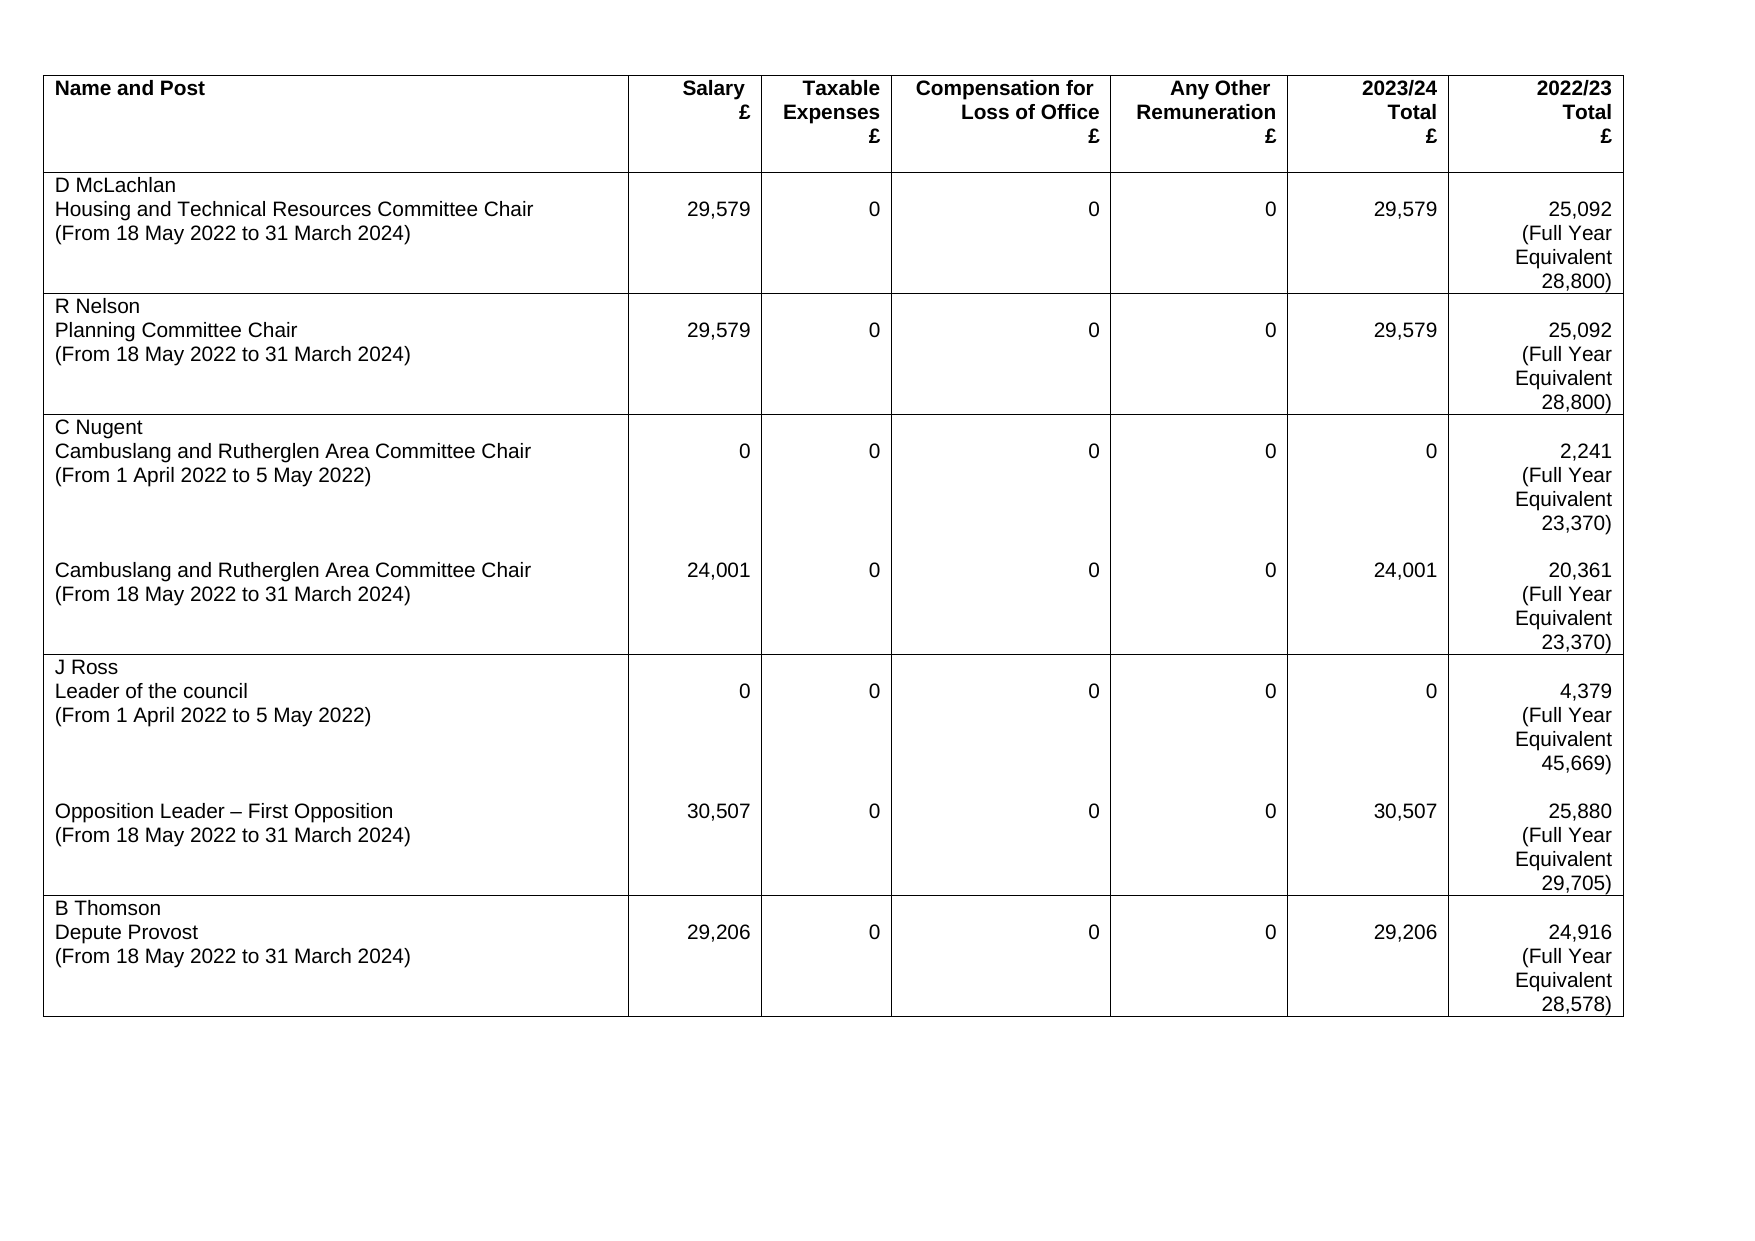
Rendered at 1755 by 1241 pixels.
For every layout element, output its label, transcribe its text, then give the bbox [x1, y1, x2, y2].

table_cell 0 [762, 896, 891, 1016]
table_cell 0 0 [892, 655, 1110, 895]
table_cell 0 [762, 173, 891, 293]
table_header Any Other Remuneration £ [1111, 76, 1287, 172]
table_header Name and Post [44, 76, 628, 172]
table_cell 0 24,001 [1288, 415, 1448, 654]
table_cell 4,379 (Full Year Equivalent 45,669) 25,880 (Full Year Equivalent 29,705) [1449, 655, 1623, 895]
table_cell 0 [1111, 173, 1287, 293]
table_cell 0 [1111, 896, 1287, 1016]
table_cell 0 30,507 [1288, 655, 1448, 895]
table_cell 0 0 [762, 655, 891, 895]
table_cell 0 [1111, 294, 1287, 413]
table_cell B Thomson Depute Provost (From 18 May 2022 to 31 March 2024) [44, 896, 628, 1016]
table_cell 0 0 [762, 415, 891, 654]
table_header Taxable Expenses £ [762, 76, 891, 172]
table_cell 0 [762, 294, 891, 413]
table_cell 0 0 [892, 415, 1110, 654]
table_cell 0 0 [1111, 415, 1287, 654]
table_cell 29,579 [629, 294, 761, 413]
table_cell C Nugent Cambuslang and Rutherglen Area Committee Chair (From 1 April 2022 to 5 May 2022) Cambuslang and Rutherglen Area Committee Chair (From 18 May 2022 to 31 March 2024) [44, 415, 628, 654]
table_header 2022/23 Total £ [1449, 76, 1623, 172]
table_cell 29,579 [1288, 173, 1448, 293]
table_cell 24,916 (Full Year Equivalent 28,578) [1449, 896, 1623, 1016]
table_cell 29,206 [1288, 896, 1448, 1016]
table_cell 0 24,001 [629, 415, 761, 654]
table_cell 25,092 (Full Year Equivalent 28,800) [1449, 173, 1623, 293]
table_cell 0 0 [1111, 655, 1287, 895]
table_cell 29,579 [629, 173, 761, 293]
table_header Compensation for Loss of Office £ [892, 76, 1110, 172]
table_header 2023/24 Total £ [1288, 76, 1448, 172]
table_cell D McLachlan Housing and Technical Resources Committee Chair (From 18 May 2022 to 31 March 2024) [44, 173, 628, 293]
table_cell 25,092 (Full Year Equivalent 28,800) [1449, 294, 1623, 413]
table_cell 2,241 (Full Year Equivalent 23,370) 20,361 (Full Year Equivalent 23,370) [1449, 415, 1623, 654]
table_cell 0 [892, 896, 1110, 1016]
table_header Salary £ [629, 76, 761, 172]
table_cell 29,579 [1288, 294, 1448, 413]
table_cell 0 [892, 294, 1110, 413]
table_cell 29,206 [629, 896, 761, 1016]
table_cell 0 30,507 [629, 655, 761, 895]
table_cell 0 [892, 173, 1110, 293]
table_cell R Nelson Planning Committee Chair (From 18 May 2022 to 31 March 2024) [44, 294, 628, 413]
table_cell J Ross Leader of the council (From 1 April 2022 to 5 May 2022) Opposition Leader – First Opposition (From 18 May 2022 to 31 March 2024) [44, 655, 628, 895]
